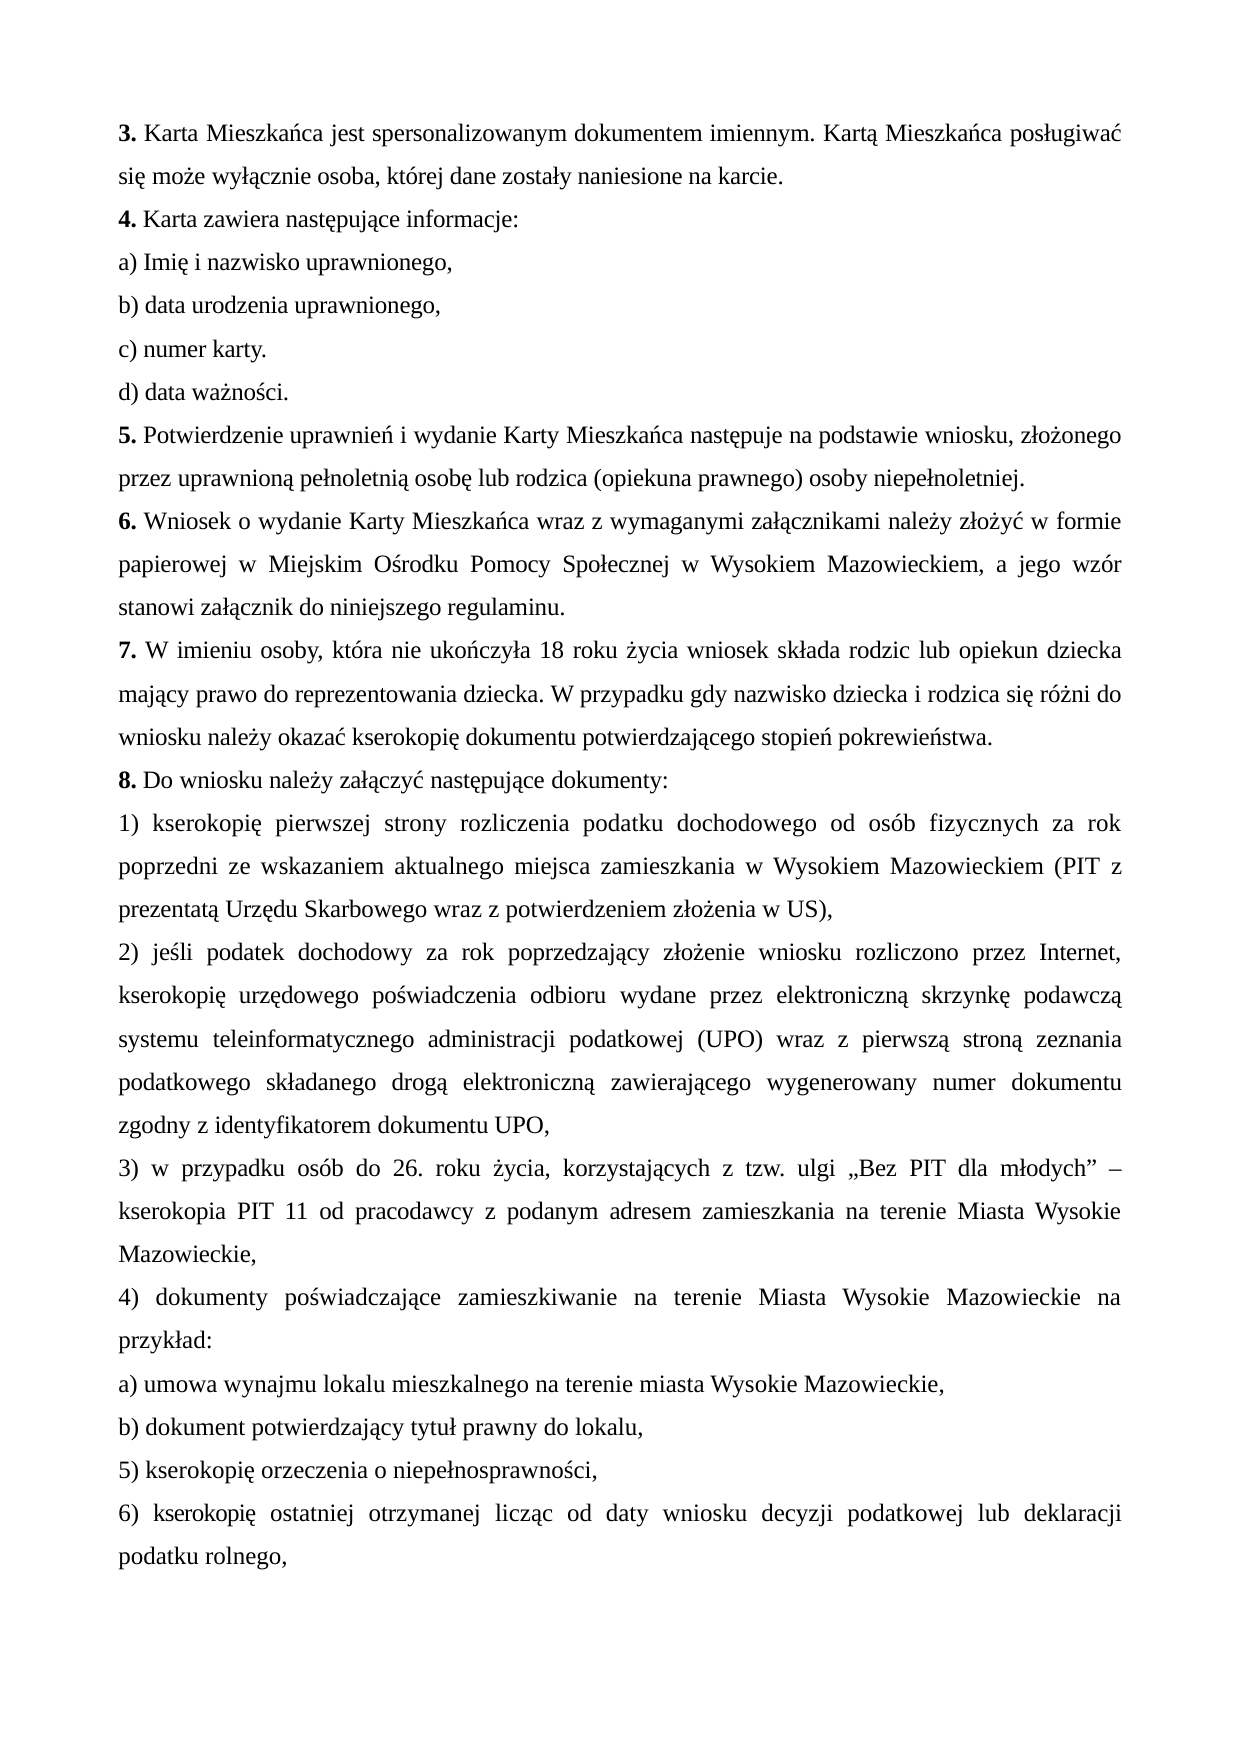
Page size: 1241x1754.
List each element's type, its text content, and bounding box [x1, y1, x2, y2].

text c) numer karty. [118, 334, 1122, 362]
text a) umowa wynajmu lokalu mieszkalnego na terenie miasta Wysokie Mazowieckie, [118, 1369, 1122, 1397]
text 1) kserokopię pierwszej strony rozliczenia podatku dochodowego od osób fizycznych za rok poprzedni ze wskazaniem aktualnego miejsca zamieszkania w Wysokiem Mazowieckiem (PIT z prezentatą Urzędu Skarbowego wraz z potwierdzeniem złożenia w US), [118, 808, 1122, 923]
text a) Imię i nazwisko uprawnionego, [118, 247, 1122, 276]
text 6. Wniosek o wydanie Karty Mieszkańca wraz z wymaganymi załącznikami należy złożyć w formie papierowej w Miejskim Ośrodku Pomocy Społecznej w Wysokiem Mazowieckiem, a jego wzór stanowi załącznik do niniejszego regulaminu. [118, 506, 1122, 621]
text 4) dokumenty poświadczające zamieszkiwanie na terenie Miasta Wysokie Mazowieckie na przykład: [118, 1282, 1122, 1354]
text 3. Karta Mieszkańca jest spersonalizowanym dokumentem imiennym. Kartą Mieszkańca posługiwać się może wyłącznie osoba, której dane zostały naniesione na karcie. [118, 118, 1122, 190]
text 7. W imieniu osoby, która nie ukończyła 18 roku życia wniosek składa rodzic lub opiekun dziecka mający prawo do reprezentowania dziecka. W przypadku gdy nazwisko dziecka i rodzica się różni do wniosku należy okazać kserokopię dokumentu potwierdzającego stopień pokrewieństwa. [118, 636, 1122, 751]
text b) dokument potwierdzający tytuł prawny do lokalu, [118, 1412, 1122, 1441]
text b) data urodzenia uprawnionego, [118, 291, 1122, 319]
text 5. Potwierdzenie uprawnień i wydanie Karty Mieszkańca następuje na podstawie wniosku, złożonego przez uprawnioną pełnoletnią osobę lub rodzica (opiekuna prawnego) osoby niepełnoletniej. [118, 420, 1122, 492]
text d) data ważności. [118, 377, 1122, 406]
text 6) kserokopię ostatniej otrzymanej licząc od daty wniosku decyzji podatkowej lub deklaracji podatku rolnego, [118, 1498, 1122, 1570]
text 8. Do wniosku należy załączyć następujące dokumenty: [118, 765, 1122, 794]
text 2) jeśli podatek dochodowy za rok poprzedzający złożenie wniosku rozliczono przez Internet, kserokopię urzędowego poświadczenia odbioru wydane przez elektroniczną skrzynkę podawczą systemu teleinformatycznego administracji podatkowej (UPO) wraz z pierwszą stroną zeznania podatkowego składanego drogą elektroniczną zawierającego wygenerowany numer dokumentu zgodny z identyfikatorem dokumentu UPO, [118, 937, 1122, 1139]
text 3) w przypadku osób do 26. roku życia, korzystających z tzw. ulgi „Bez PIT dla młodych” – kserokopia PIT 11 od pracodawcy z podanym adresem zamieszkania na terenie Miasta Wysokie Mazowieckie, [118, 1153, 1122, 1268]
text 4. Karta zawiera następujące informacje: [118, 204, 1122, 233]
text 5) kserokopię orzeczenia o niepełnosprawności, [118, 1455, 1122, 1484]
